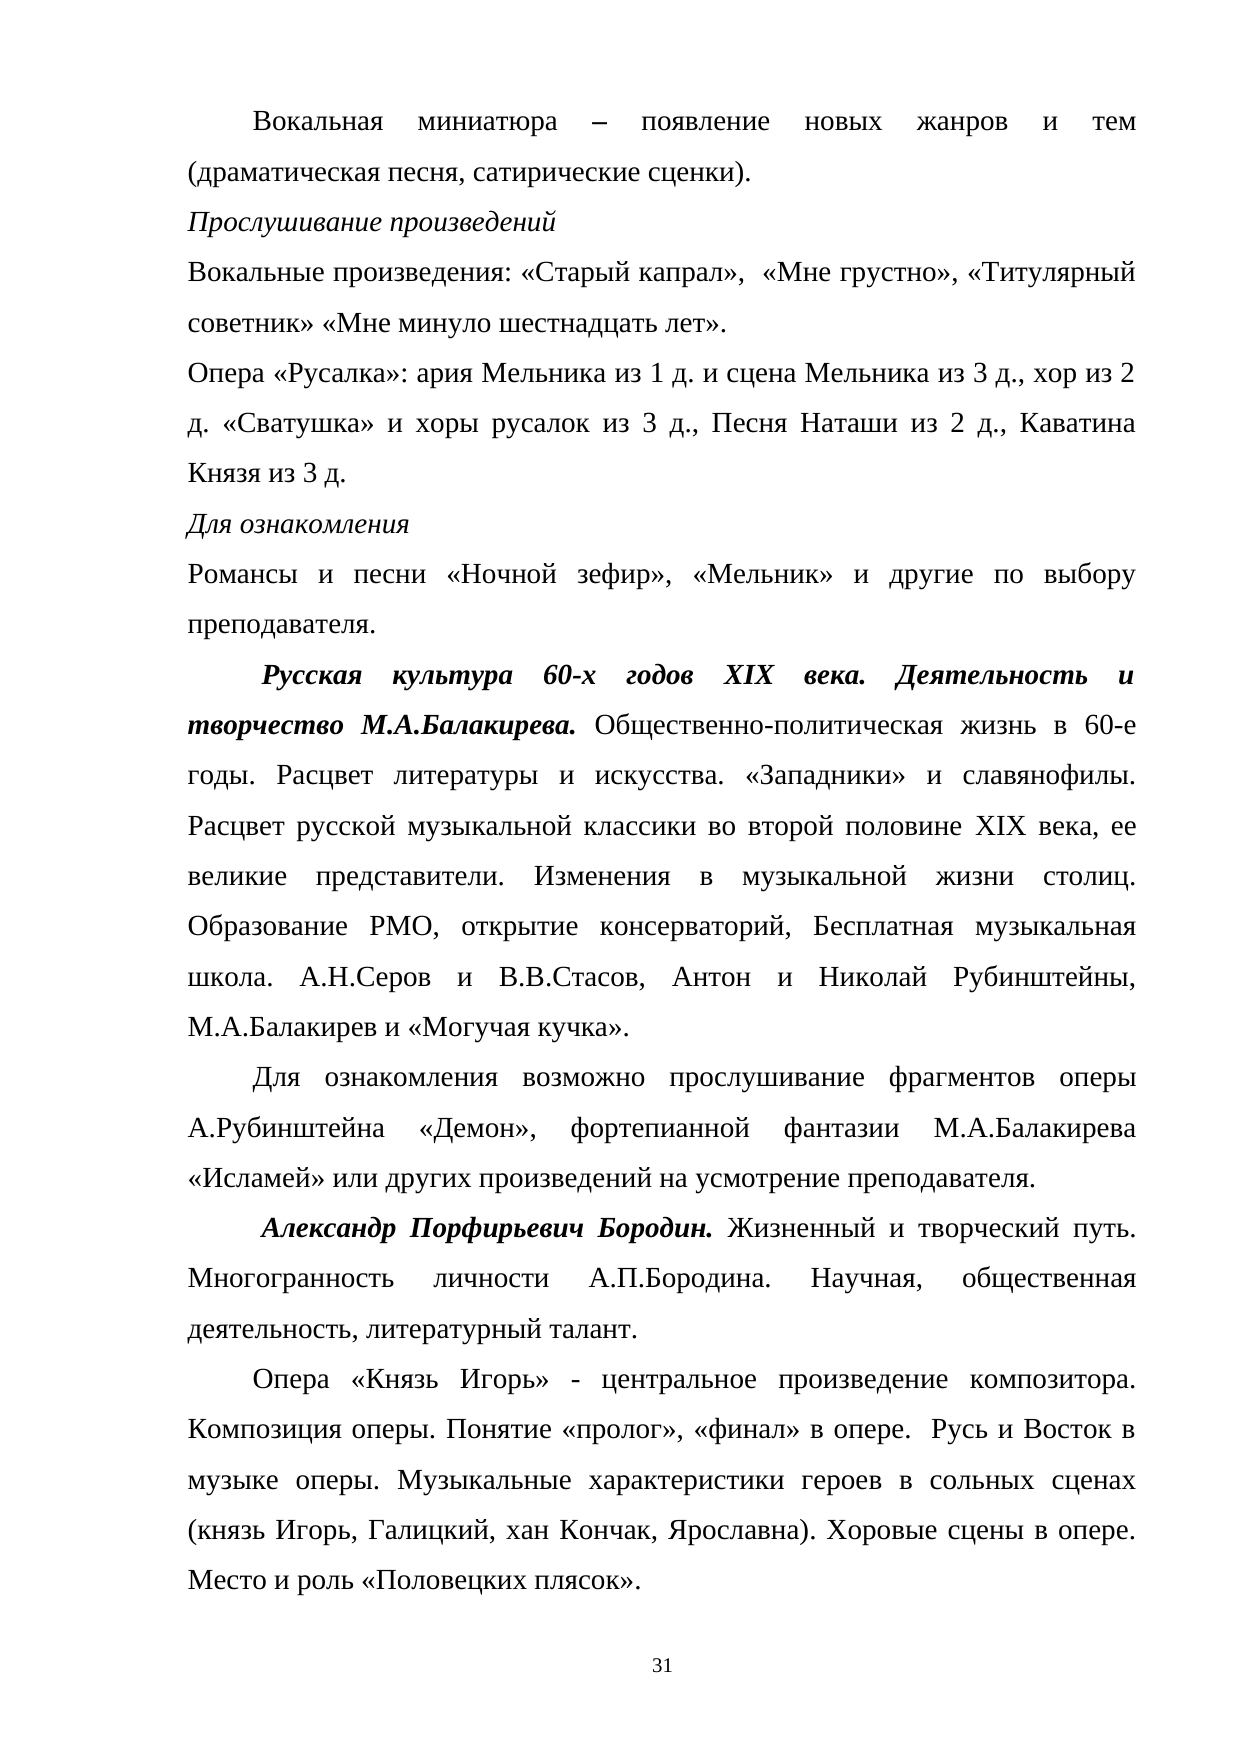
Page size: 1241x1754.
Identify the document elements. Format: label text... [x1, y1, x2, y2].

text Александр Порфирьевич Бородин. Жизненный и творческий путь. Многогранность личности А.П.Бородина. Научная, общественная деятельность, литературный талант. [187, 1210, 1137, 1344]
text Вокальная миниатюра – появление новых жанров и тем (драматическая песня, сатирические сценки). [187, 103, 1137, 187]
text Опера «Князь Игорь» - центральное произведение композитора. Композиция оперы. Понятие «пролог», «финал» в опере. Русь и Восток в музыке оперы. Музыкальные характеристики героев в сольных сценах (князь Игорь, Галицкий, хан Кончак, Ярославна). Хоровые сцены в опере. Место и роль «Половецких плясок». [187, 1361, 1137, 1596]
text Романсы и песни «Ночной зефир», «Мельник» и другие по выбору преподавателя. [187, 556, 1137, 640]
text Для ознакомления возможно прослушивание фрагментов оперы А.Рубинштейна «Демон», фортепианной фантазии М.А.Балакирева «Исламей» или других произведений на усмотрение преподавателя. [187, 1059, 1137, 1193]
text Русская культура 60-х годов XIX века. Деятельность и творчество М.А.Балакирева. Общественно-политическая жизнь в 60-е годы. Расцвет литературы и искусства. «Западники» и славянофилы. Расцвет русской музыкальной классики во второй половине XIX века, ее великие представители. Изменения в музыкальной жизни столиц. Образование РМО, открытие консерваторий, Бесплатная музыкальная школа. А.Н.Серов и В.В.Стасов, Антон и Николай Рубинштейны, М.А.Балакирев и «Могучая кучка». [187, 657, 1137, 1043]
text Опера «Русалка»: ария Мельника из 1 д. и сцена Мельника из 3 д., хор из 2 д. «Сватушка» и хоры русалок из 3 д., Песня Наташи из 2 д., Каватина Князя из 3 д. [187, 355, 1137, 489]
text Прослушивание произведений [187, 204, 1137, 238]
text Для ознакомления [187, 506, 1137, 539]
text Вокальные произведения: «Старый капрал», «Мне грустно», «Титулярный советник» «Мне минуло шестнадцать лет». [187, 254, 1137, 338]
